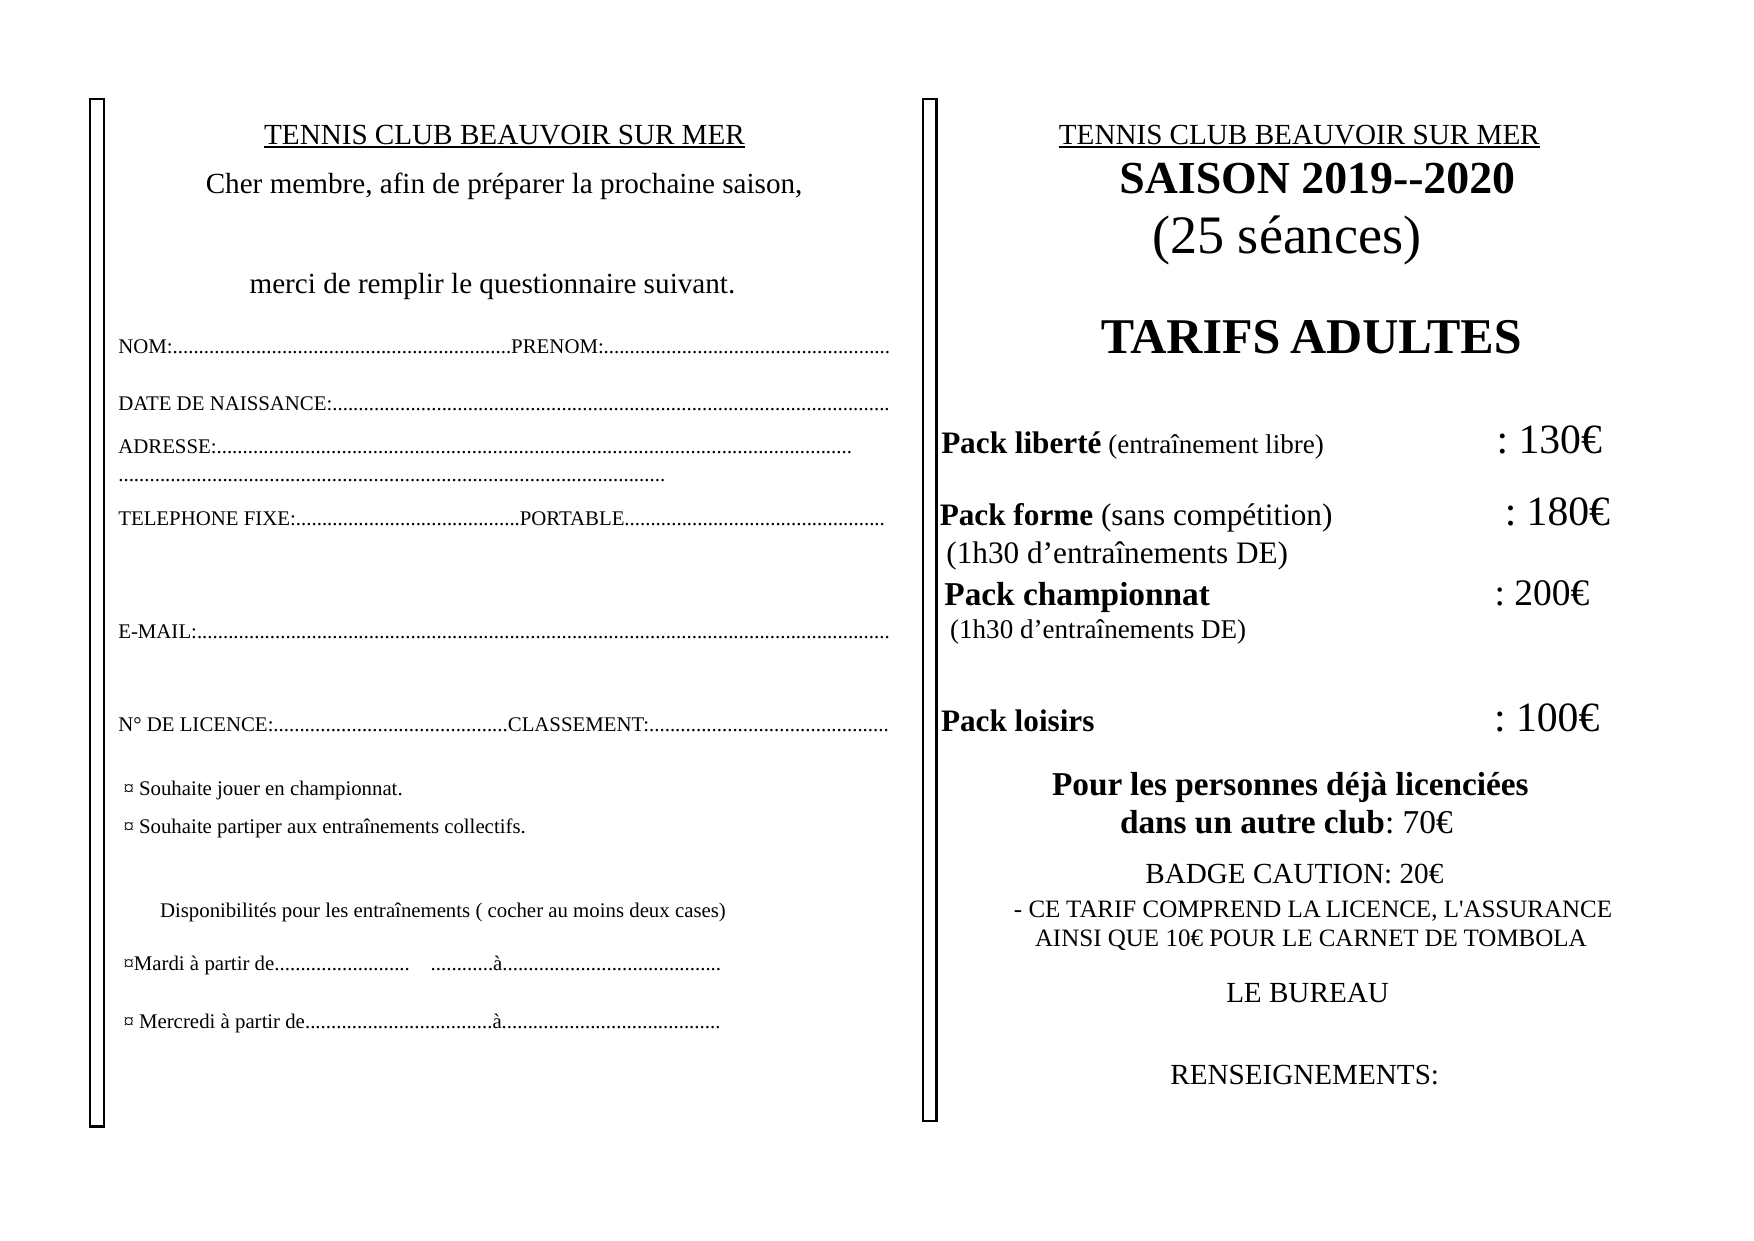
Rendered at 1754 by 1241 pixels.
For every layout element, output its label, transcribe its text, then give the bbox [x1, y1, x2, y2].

text - CE TARIF COMPREND LA LICENCE, L'ASSURANCE [938, 894, 1636, 923]
text [924, 841, 935, 894]
text LE BUREAU [938, 951, 1636, 1009]
text Cher membre, afin de préparer la prochaine saison, [118, 151, 922, 203]
text BADGE CAUTION: 20€ [938, 841, 1636, 894]
text DATE DE NAISSANCE:........................................................................................................... [118, 390, 922, 414]
text (25 séances) [938, 203, 1636, 266]
text ¤Mardi à partir de.......................... ............à.......................................... [118, 951, 922, 1009]
text [118, 841, 922, 894]
text TELEPHONE FIXE:...........................................PORTABLE.................................................. [118, 486, 922, 534]
text [118, 203, 922, 266]
text merci de remplir le questionnaire suivant. [118, 266, 922, 299]
text Pack loisirs : 100€ [938, 692, 1636, 740]
text ADRESSE:.......................................................................................................................... [118, 414, 922, 462]
text [118, 923, 922, 951]
text TENNIS CLUB BEAUVOIR SUR MER [938, 117, 1636, 151]
text N° DE LICENCE:.............................................CLASSEMENT:.............................................. [118, 692, 922, 740]
text [924, 203, 935, 266]
text [118, 534, 922, 570]
text AINSI QUE 10€ POUR LE CARNET DE TOMBOLA [938, 923, 1636, 951]
text ¤ Souhaite jouer en championnat. [118, 764, 922, 803]
text [118, 1057, 922, 1091]
text ¤ Mercredi à partir de....................................à.......................................... [118, 1009, 922, 1033]
text ......................................................................................................... [118, 462, 922, 486]
text [938, 462, 1636, 486]
text TENNIS CLUB BEAUVOIR SUR MER [118, 117, 922, 151]
text Pour les personnes déjà licenciées [938, 764, 1636, 803]
text dans un autre club: 70€ [938, 803, 1636, 841]
text (1h30 d’entraînements DE) [938, 613, 1636, 644]
text SAISON 2019--2020 [938, 151, 1636, 203]
text E-MAIL:..................................................................................................................................... [118, 613, 922, 644]
text [938, 266, 1636, 299]
text [938, 390, 1636, 414]
text Pack liberté (entraînement libre) : 130€ [938, 414, 1636, 462]
text [924, 570, 935, 613]
text NOM:.................................................................PRENOM:....................................................... [118, 299, 922, 366]
text Pack forme (sans compétition) : 180€ [938, 486, 1636, 534]
text [938, 1009, 1636, 1033]
text (1h30 d’entraînements DE) [938, 534, 1636, 570]
text [924, 1057, 935, 1091]
text Disponibilités pour les entraînements ( cocher au moins deux cases) [118, 894, 922, 923]
text ¤ Souhaite partiper aux entraînements collectifs. [118, 803, 922, 841]
text RENSEIGNEMENTS: [938, 1057, 1636, 1091]
text [118, 570, 922, 613]
text TARIFS ADULTES [938, 299, 1636, 366]
text Pack championnat : 200€ [938, 570, 1636, 613]
